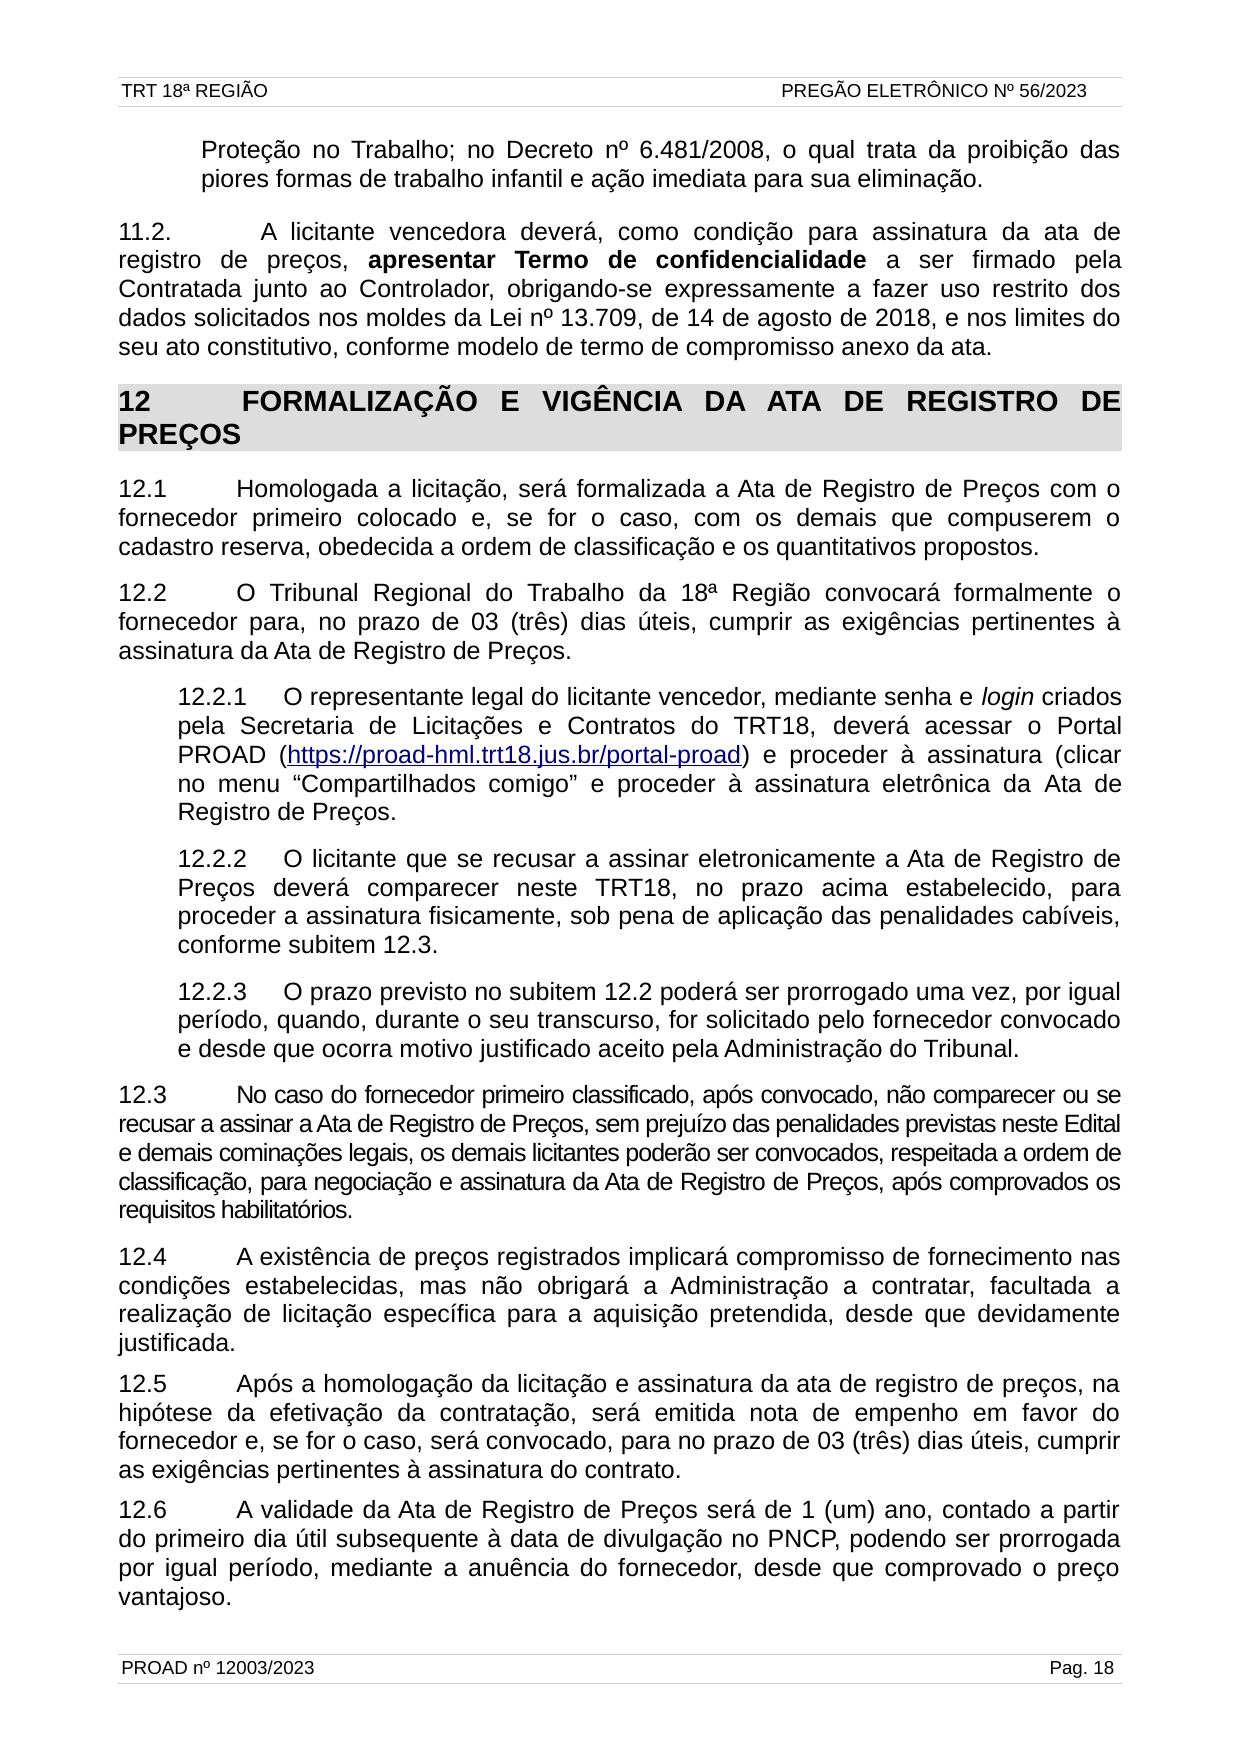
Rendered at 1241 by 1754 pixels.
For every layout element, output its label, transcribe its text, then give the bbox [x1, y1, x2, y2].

text 11.2. A licitante vencedora deverá, como condição para assinatura da ata de registro de preços, apresentar Termo de confidencialidade a ser firmado pela Contratada junto ao Controlador, obrigando-se expressamente a fazer uso restrito dos dados solicitados nos moldes da Lei nº 13.709, de 14 de agosto de 2018, e nos limites do seu ato constitutivo, conforme modelo de termo de compromisso anexo da ata. [118, 217, 1122, 360]
list 12.2.3 O prazo previsto no subitem 12.2 poderá ser prorrogado uma vez, por igual período, quando, durante o seu transcurso, for solicitado pelo fornecedor convocado e desde que ocorra motivo justificado aceito pela Administração do Tribunal. [177, 977, 1122, 1063]
text 12.2.1 O representante legal do licitante vencedor, mediante senha e login criados pela Secretaria de Licitações e Contratos do TRT18, deverá acessar o Portal PROAD (https://proad-hml.trt18.jus.br/portal-proad) e proceder à assinatura (clicar no menu “Compartilhados comigo” e proceder à assinatura eletrônica da Ata de Registro de Preços. [177, 682, 1122, 826]
list 12.3 No caso do fornecedor primeiro classificado, após convocado, não comparecer ou se recusar a assinar a Ata de Registro de Preços, sem prejuízo das penalidades previstas neste Edital e demais cominações legais, os demais licitantes poderão ser convocados, respeitada a ordem de classificação, para negociação e assinatura da Ata de Registro de Preços, após comprovados os requisitos habilitatórios. [118, 1081, 1122, 1224]
text 12 FORMALIZAÇÃO E VIGÊNCIA DA ATA DE REGISTRO DE PREÇOS [118, 384, 1122, 451]
text 12.6 A validade da Ata de Registro de Preços será de 1 (um) ano, contado a partir do primeiro dia útil subsequente à data de divulgação no PNCP, podendo ser prorrogada por igual período, mediante a anuência do fornecedor, desde que comprovado o preço vantajoso. [118, 1496, 1122, 1611]
text 12.4 A existência de preços registrados implicará compromisso de fornecimento nas condições estabelecidas, mas não obrigará a Administração a contratar, facultada a realização de licitação específica para a aquisição pretendida, desde que devidamente justificada. [118, 1242, 1122, 1357]
text 12.1 Homologada a licitação, será formalizada a Ata de Registro de Preços com o fornecedor primeiro colocado e, se for o caso, com os demais que compuserem o cadastro reserva, obedecida a ordem de classificação e os quantitativos propostos. [118, 474, 1122, 561]
text Proteção no Trabalho; no Decreto nº 6.481/2008, o qual trata da proibição das piores formas de trabalho infantil e ação imediata para sua eliminação. [201, 136, 1122, 193]
text 12.2 O Tribunal Regional do Trabalho da 18ª Região convocará formalmente o fornecedor para, no prazo de 03 (três) dias úteis, cumprir as exigências pertinentes à assinatura da Ata de Registro de Preços. [118, 578, 1122, 665]
list 12.2.2 O licitante que se recusar a assinar eletronicamente a Ata de Registro de Preços deverá comparecer neste TRT18, no prazo acima estabelecido, para proceder a assinatura fisicamente, sob pena de aplicação das penalidades cabíveis, conforme subitem 12.3. [177, 844, 1122, 959]
text 12.5 Após a homologação da licitação e assinatura da ata de registro de preços, na hipótese da efetivação da contratação, será emitida nota de empenho em favor do fornecedor e, se for o caso, será convocado, para no prazo de 03 (três) dias úteis, cumprir as exigências pertinentes à assinatura do contrato. [118, 1369, 1122, 1484]
